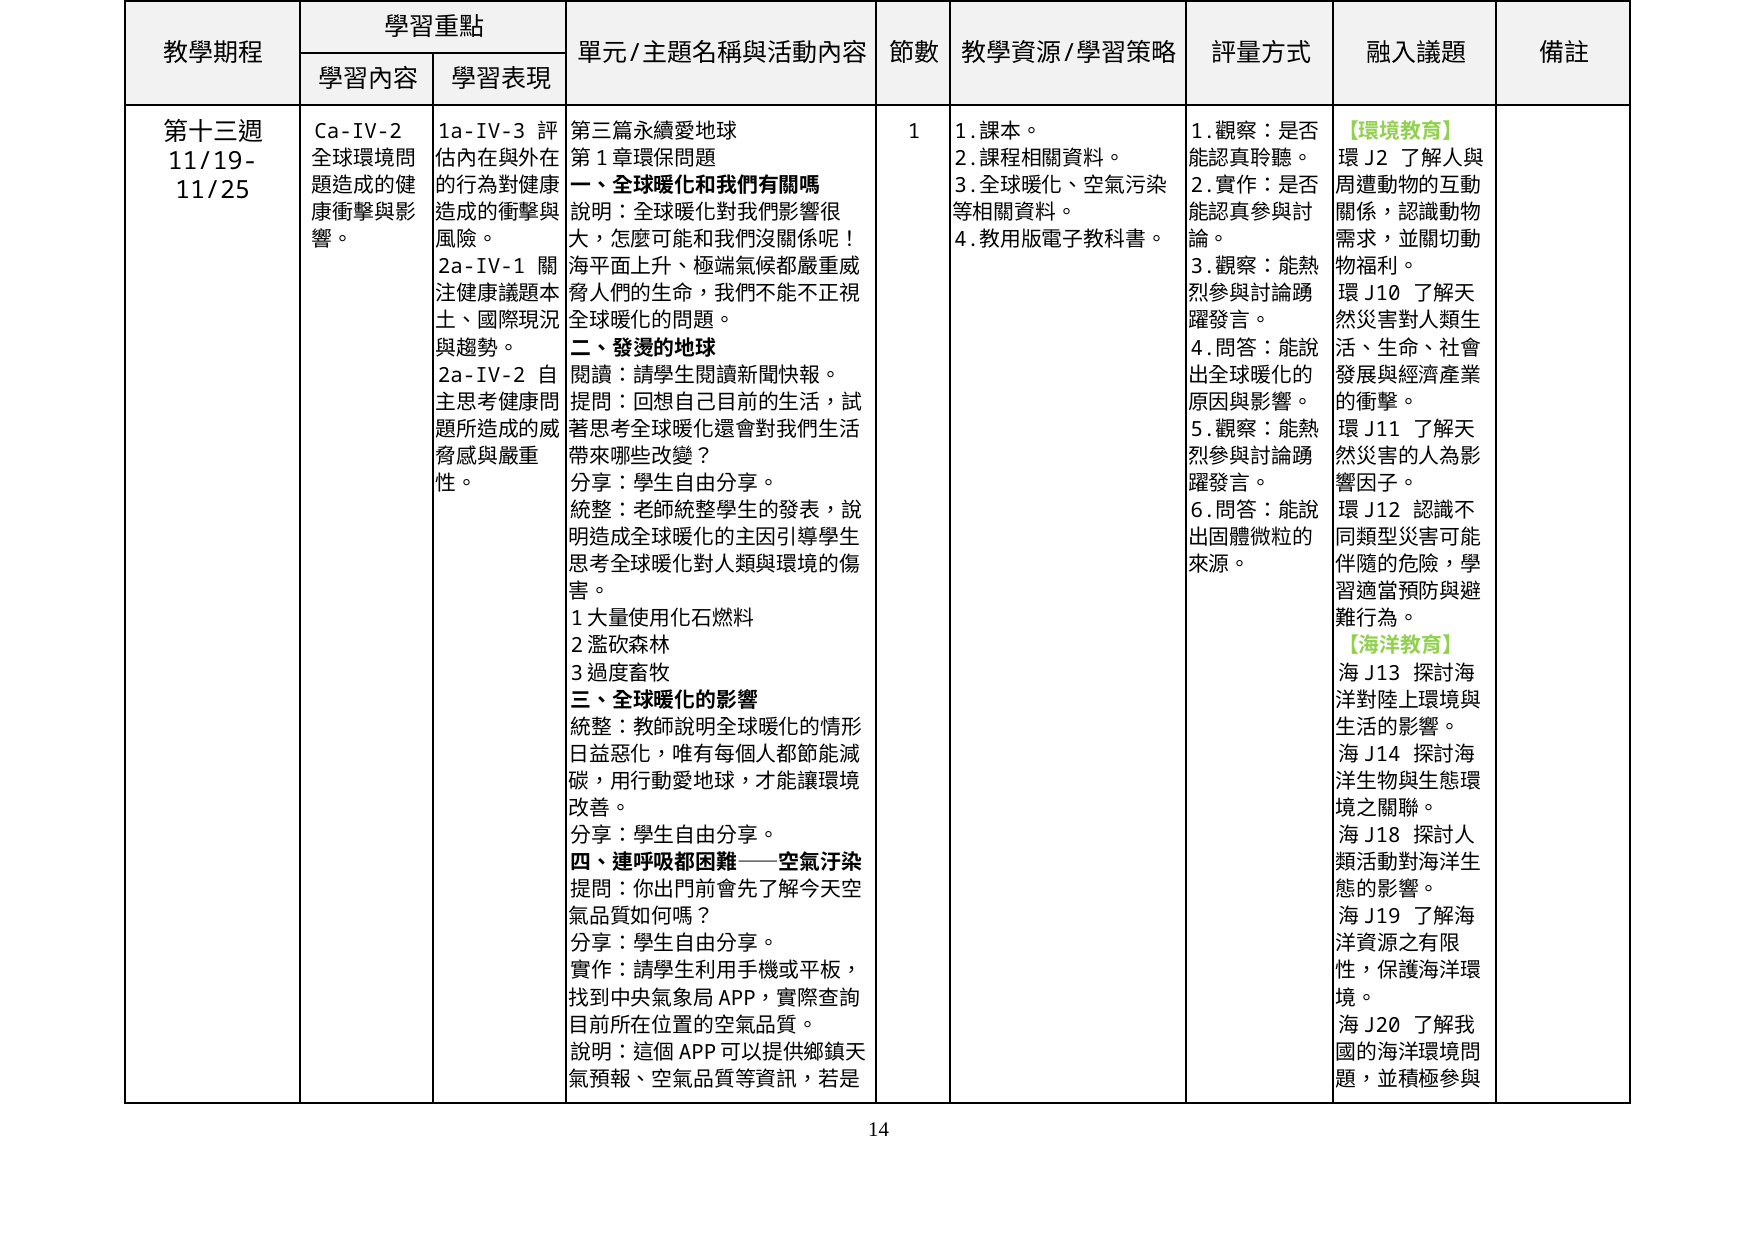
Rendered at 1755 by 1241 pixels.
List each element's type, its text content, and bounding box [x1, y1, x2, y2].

table_cell [1497, 106, 1629, 1102]
table_header 單元/主題名稱與活動內容 [567, 2, 875, 104]
table_cell 學習表現 [434, 54, 565, 104]
table_header 教學期程 [126, 2, 299, 104]
table_cell 1.觀察：是否能認真聆聽。 2.實作：是否能認真參與討論。 3.觀察：能熱烈參與討論踴躍發言。 4.問答：能說出全球暖化的原因與影響。 5.觀察：能熱烈參與討論踴躍發言。 6.問答：能說出固體微粒的來源。 [1187, 106, 1332, 1102]
table_header 學習重點 [301, 2, 565, 52]
table_header 評量方式 [1187, 2, 1332, 104]
table_header 教學資源/學習策略 [951, 2, 1185, 104]
table_header 節數 [877, 2, 949, 104]
table_cell 第十三週11/19-11/25 [126, 106, 299, 1102]
table_cell 【環境教育】 環J2 了解人與周遭動物的互動關係，認識動物需求，並關切動物福利。 環J10 了解天然災害對人類生活、生命、社會發展與經濟產業的衝擊。 環J11 了解天然災害的人為影響因子。 環J12 認識不同類型災害可能伴隨的危險，學習適當預防與避難行為。 【海洋教育】 海J13 探討海洋對陸上環境與生活的影響。 海J14 探討海洋生物與生態環境之關聯。 海J18 探討人類活動對海洋生態的影響。 海J19 了解海洋資源之有限性，保護海洋環境。 海J20 了解我國的海洋環境問題，並積極參與 [1334, 106, 1495, 1102]
table_cell 1.課本。 2.課程相關資料。 3.全球暖化、空氣污染等相關資料。 4.教用版電子教科書。 [951, 106, 1185, 1102]
table_cell 1 [877, 106, 949, 1102]
table_cell 學習內容 [301, 54, 432, 104]
table_cell 1a-IV-3 評估內在與外在的行為對健康造成的衝擊與風險。 2a-IV-1 關注健康議題本土、國際現況與趨勢。 2a-IV-2 自主思考健康問題所造成的威脅感與嚴重性。 [434, 106, 565, 1102]
table_cell Ca-IV-2 全球環境問題造成的健康衝擊與影響。 [301, 106, 432, 1102]
table_header 備註 [1497, 2, 1629, 104]
table_header 融入議題 [1334, 2, 1495, 104]
table_cell 第三篇永續愛地球 第1章環保問題 一、全球暖化和我們有關嗎 說明：全球暖化對我們影響很大，怎麼可能和我們沒關係呢！海平面上升、極端氣候都嚴重威脅人們的生命，我們不能不正視全球暖化的問題。 二、發燙的地球 閱讀：請學生閱讀新聞快報。 提問：回想自己目前的生活，試著思考全球暖化還會對我們生活帶來哪些改變？ 分享：學生自由分享。 統整：老師統整學生的發表，說明造成全球暖化的主因引導學生思考全球暖化對人類與環境的傷害。 1大量使用化石燃料 2濫砍森林 3過度畜牧 三、全球暖化的影響 統整：教師說明全球暖化的情形日益惡化，唯有每個人都節能減碳，用行動愛地球，才能讓環境改善。 分享：學生自由分享。 四、連呼吸都困難——空氣汙染 提問：你出門前會先了解今天空氣品質如何嗎？ 分享：學生自由分享。 實作：請學生利用手機或平板，找到中央氣象局APP，實際查詢目前所在位置的空氣品質。 說明：這個APP可以提供鄉鎮天氣預報、空氣品質等資訊，若是 [567, 106, 875, 1102]
